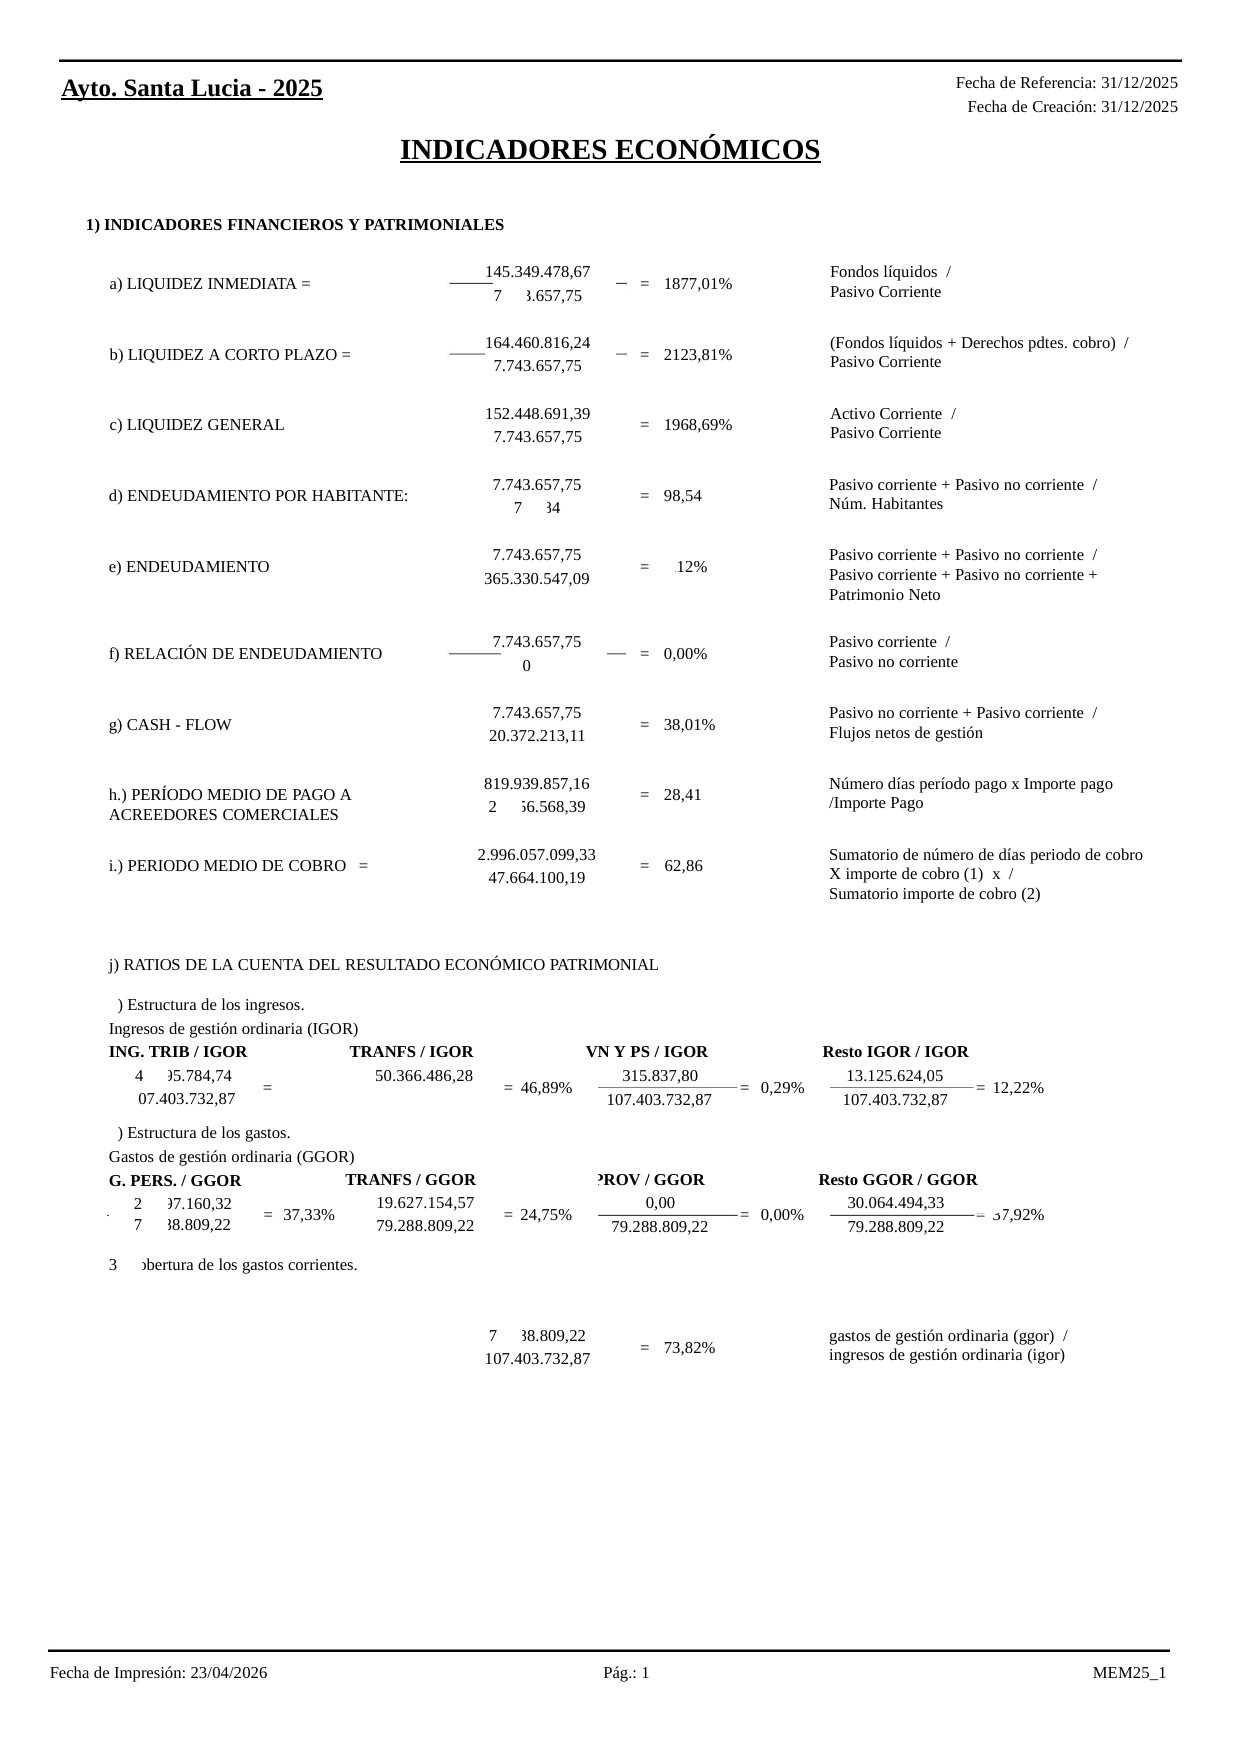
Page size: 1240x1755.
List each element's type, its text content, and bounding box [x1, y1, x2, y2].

text .743.657,75 [501, 633, 607, 651]
text 38,01% [663, 715, 741, 734]
text 45.349.478,67 [493, 263, 616, 281]
text Pasivo Corriente [830, 282, 975, 301]
text 07.403.732,87 [493, 1350, 615, 1368]
text MEM25_1 [1093, 1664, 1192, 1682]
text = [640, 786, 663, 804]
text 0,00% [663, 645, 741, 663]
text = [263, 1079, 297, 1097]
text 37,33% [283, 1206, 360, 1224]
text = 24,75% [504, 1205, 598, 1224]
text 19.939.857,16 [492, 774, 615, 793]
text j) RATIOS DE LA CUENTA DEL RESULTADO ECONÓMICO PATRIMONIAL [109, 955, 692, 974]
text = 12,22% [976, 1079, 1070, 1097]
text .743.657,75 [501, 475, 607, 494]
text 79.288.809,22 [611, 1218, 734, 1236]
text = [640, 857, 664, 876]
text Resto GGOR / GGOR [818, 1171, 1003, 1189]
text ) Estructura de los ingresos. [117, 996, 499, 1014]
text Fondos líquidos / [830, 263, 975, 281]
text 7 [488, 1326, 522, 1345]
text 2123,81% [663, 345, 758, 364]
text G. PERS. / GGOR [109, 1171, 345, 1190]
text Activo Corriente / [830, 404, 981, 423]
text 9.597.160,32 [143, 1194, 345, 1213]
text / [829, 794, 834, 813]
text Flujos netos de gestión [829, 723, 1122, 742]
text ) INDICADORES FINANCIEROS Y PATRIMONIALES [94, 216, 532, 234]
text 4 [135, 1067, 168, 1085]
text e) ENDEUDAMIENTO [108, 558, 436, 576]
text ) Estructura de los gastos. [117, 1124, 379, 1143]
text 7 [492, 704, 501, 722]
text = [358, 857, 393, 876]
text Pasivo no corriente [829, 652, 983, 671]
text = [263, 1206, 283, 1224]
text ) Cobertura de los gastos corrientes. [142, 1255, 383, 1274]
text a) LIQUIDEZ INMEDIATA = [109, 274, 376, 293]
text 30.064.494,33 [847, 1194, 1003, 1213]
text 98,54 [663, 487, 758, 505]
text 2 [477, 845, 486, 864]
text Gastos de gestión ordinaria (GGOR) [109, 1147, 379, 1166]
text 50.366.486,28 [375, 1066, 498, 1085]
text APROV / GGOR [598, 1171, 729, 1189]
text 19.627.154,57 [376, 1194, 501, 1213]
text 8.584 [547, 499, 585, 517]
text 62,86 [664, 857, 728, 876]
text (Fondos líquidos + Derechos pdtes. cobro) / [830, 334, 1153, 352]
text gastos de gestión ordinaria (ggor) / [829, 1326, 1092, 1345]
text 0 [522, 656, 556, 675]
text 1 [86, 216, 94, 234]
text .743.657,75 [501, 546, 607, 564]
text Núm. Habitantes [829, 495, 1122, 513]
text 2,12% [675, 558, 732, 576]
text .743.657,75 [527, 286, 616, 305]
text Sumatorio de número de días periodo de cobro [829, 845, 1168, 864]
text .743.657,75 [501, 704, 607, 722]
text d) ENDEUDAMIENTO POR HABITANTE: [108, 487, 436, 506]
text .996.057.099,33 [486, 845, 621, 864]
text = [640, 645, 663, 663]
text Resto IGOR / IGOR [822, 1043, 994, 1062]
text Pasivo Corriente [830, 353, 1153, 372]
text 7.743.657,75 [493, 357, 616, 376]
text 1968,69% [663, 416, 758, 434]
text = [640, 558, 675, 576]
text 28,41 [663, 786, 741, 804]
text Importe Pago [834, 794, 949, 813]
text 107.403.732,87 [606, 1091, 737, 1109]
text X importe de cobro (1) x / [829, 865, 1168, 883]
text 0,00 [646, 1194, 729, 1213]
text 65.330.547,09 [492, 570, 615, 588]
text = [640, 487, 663, 505]
text .743.657,75 [502, 428, 607, 446]
text INDICADORES ECONÓMICOS [400, 134, 846, 166]
text 7 [134, 1215, 168, 1234]
text 3 [109, 1255, 142, 1274]
text Fecha de Impresión: 23/04/2026 [49, 1664, 292, 1682]
text 1877,01% [663, 274, 758, 293]
text 1 [485, 263, 493, 281]
text ING. TRIB / IGOR TRANFS / IGOR [109, 1043, 499, 1061]
text i.) PERIODO MEDIO DE COBRO [108, 857, 358, 876]
text = [640, 345, 663, 364]
text 7 [493, 428, 502, 446]
text ACREEDORES COMERCIALES [108, 806, 378, 824]
text ,00 [556, 656, 607, 675]
text Pasivo no corriente + Pasivo corriente / [829, 704, 1122, 722]
text Número días período pago x Importe pago [829, 774, 1138, 793]
text = 37,92% [976, 1206, 1070, 1224]
text 79.288.809,22 [847, 1218, 970, 1236]
text Fecha de Referencia: 31/12/2025 [956, 74, 1203, 92]
text = 0,00% [740, 1206, 830, 1224]
text 2 [489, 727, 497, 746]
text 79.288.809,22 [376, 1217, 499, 1236]
text 8 [484, 774, 492, 793]
text 0.372.213,11 [497, 727, 612, 746]
text = [640, 1338, 663, 1357]
text TRANFS / GGOR [345, 1171, 501, 1189]
text 9.288.809,22 [168, 1215, 379, 1234]
text 07.403.732,87 [138, 1090, 499, 1108]
text 1 [485, 404, 493, 423]
text Ingresos de gestión ordinaria (IGOR) [109, 1019, 499, 1038]
text 9.288.809,22 [522, 1326, 611, 1345]
text 107.403.732,87 [842, 1091, 973, 1109]
text = 0,29% [740, 1079, 830, 1097]
text 3 [484, 570, 492, 588]
text Pasivo corriente + Pasivo no corriente / [829, 475, 1122, 494]
text 1 [485, 334, 493, 352]
text Pasivo corriente + Pasivo no corriente + [829, 566, 1123, 584]
text Sumatorio importe de cobro (2) [829, 884, 1168, 903]
text 7 [492, 475, 501, 494]
text Pasivo corriente / [829, 633, 983, 651]
text 8.856.568,39 [522, 798, 611, 817]
text 315.837,80 [622, 1066, 732, 1085]
text b) LIQUIDEZ A CORTO PLAZO = [109, 345, 376, 364]
text 2 [488, 798, 522, 817]
text Pasivo Corriente [830, 424, 981, 442]
text g) CASH - FLOW [108, 715, 407, 734]
text = [640, 274, 663, 293]
text 3.595.784,74 [143, 1066, 375, 1085]
text Pasivo corriente + Pasivo no corriente / [829, 546, 1123, 564]
text = 46,89% [504, 1078, 598, 1097]
text = [640, 715, 663, 734]
text h.) PERÍODO MEDIO DE PAGO A [108, 786, 378, 804]
text f) RELACIÓN DE ENDEUDAMIENTO [108, 645, 407, 663]
text Fecha de Creación: 31/12/2025 [967, 97, 1203, 116]
text Pág.: 1 [603, 1664, 674, 1682]
text 2 [134, 1195, 168, 1213]
text 7 [492, 633, 501, 651]
text = [640, 416, 663, 434]
text 7 [493, 286, 527, 305]
text Ayto. Santa Lucia - 2025 [61, 74, 349, 102]
text 64.460.816,24 [493, 334, 616, 352]
text 1 [484, 1350, 493, 1368]
text 47.664.100,19 [488, 869, 621, 887]
text VN Y PS / IGOR [586, 1043, 732, 1062]
text 73,82% [663, 1338, 741, 1357]
text c) LIQUIDEZ GENERAL [109, 416, 376, 434]
text ingresos de gestión ordinaria (igor) [829, 1346, 1092, 1364]
text 7 [492, 546, 501, 564]
text Patrimonio Neto [829, 585, 1123, 604]
text 52.448.691,39 [493, 404, 616, 423]
text 13.125.624,05 [846, 1066, 969, 1085]
text 7 [514, 499, 547, 517]
